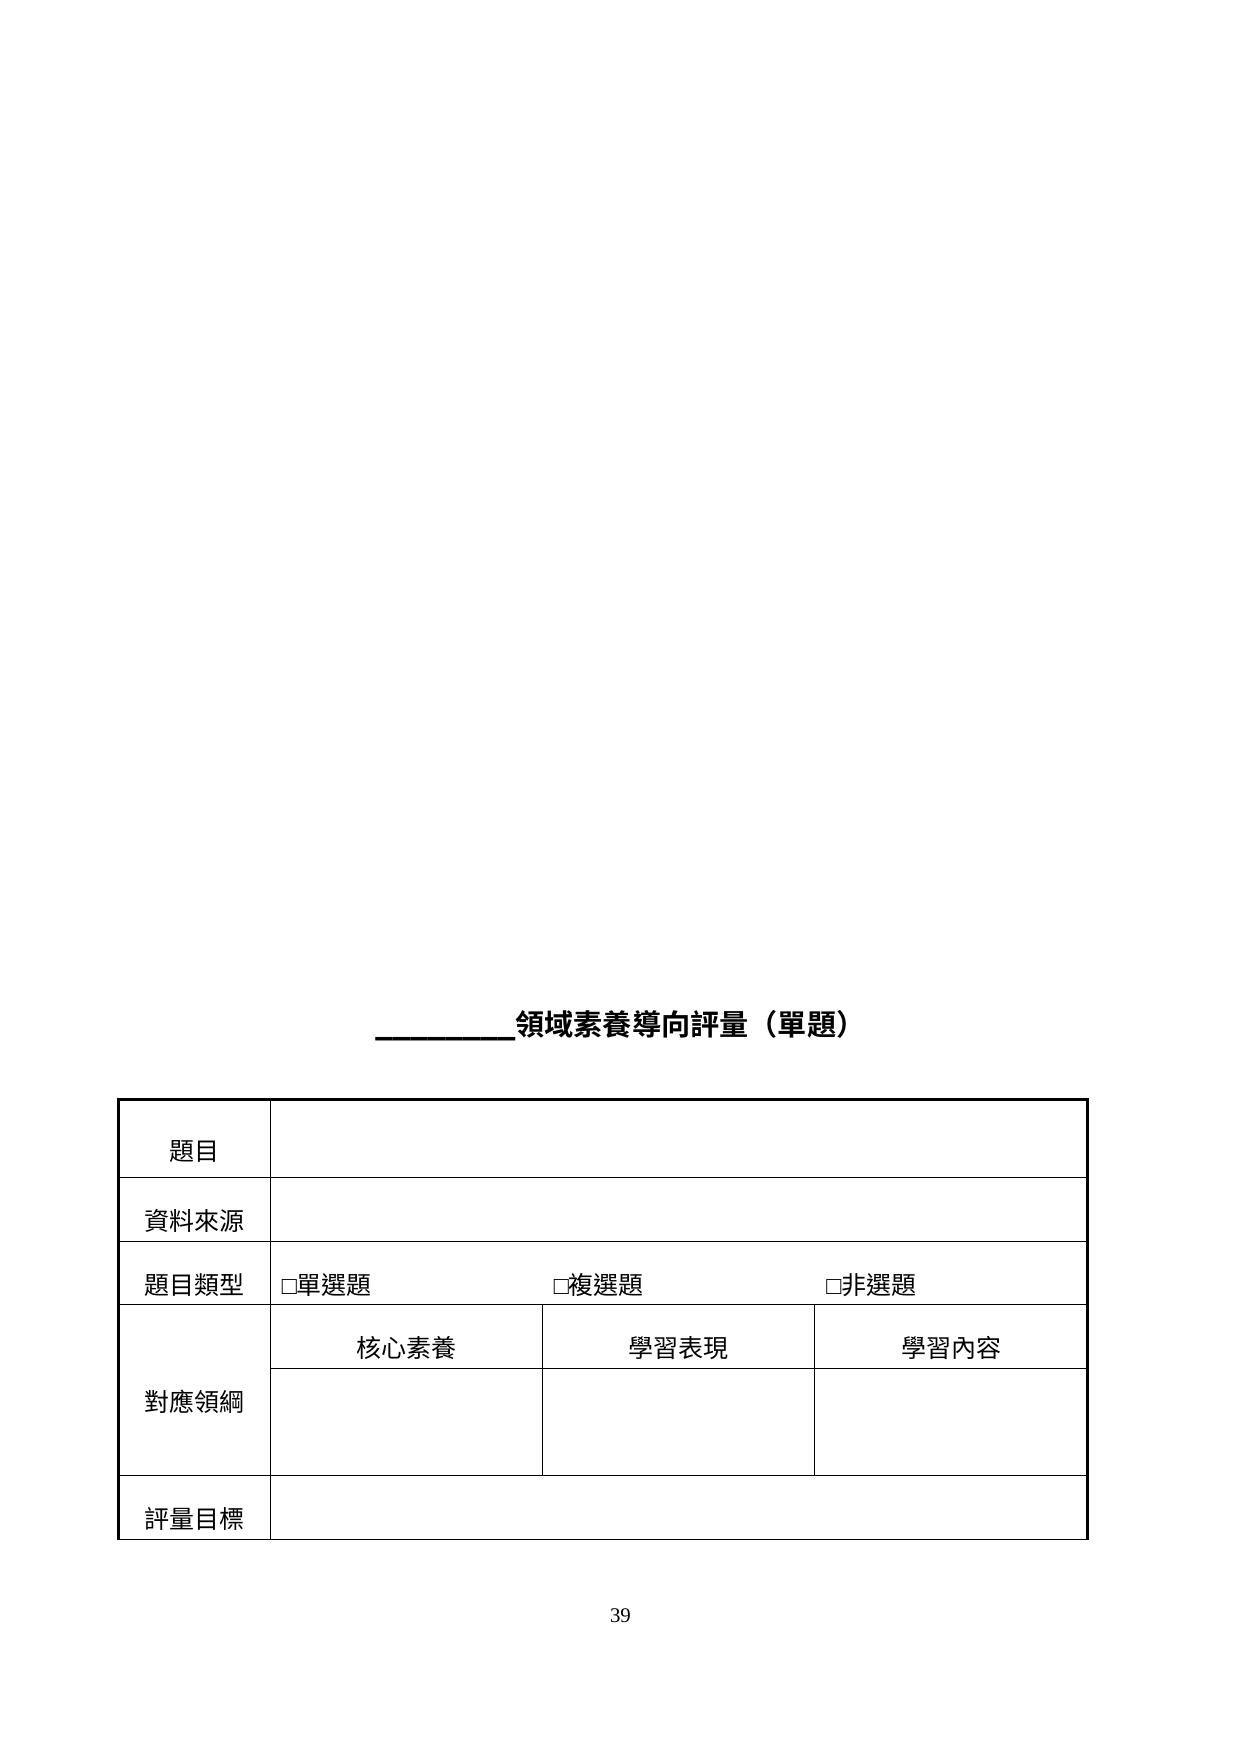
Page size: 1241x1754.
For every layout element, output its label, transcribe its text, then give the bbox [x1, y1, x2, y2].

table_cell □非選題 [815, 1242, 1086, 1304]
table_cell [815, 1369, 1086, 1475]
table_cell 對應領綱 [120, 1305, 270, 1475]
table_cell □單選題 [271, 1242, 542, 1304]
table_cell 學習表現 [543, 1305, 814, 1368]
table_header 題目 [120, 1101, 270, 1177]
table_cell 核心素養 [271, 1305, 542, 1368]
text ________領域素養導向評量（單題） [118, 1002, 1122, 1044]
table_cell [543, 1369, 814, 1475]
table_header [271, 1101, 1086, 1177]
table_cell [271, 1178, 1086, 1241]
table_cell [271, 1369, 542, 1475]
table_cell □複選題 [543, 1242, 815, 1304]
table_cell 資料來源 [120, 1178, 270, 1241]
table_cell [271, 1476, 1086, 1539]
table_cell 評量目標 [120, 1476, 270, 1539]
table_cell 題目類型 [120, 1242, 270, 1304]
table_cell 學習內容 [815, 1305, 1086, 1368]
